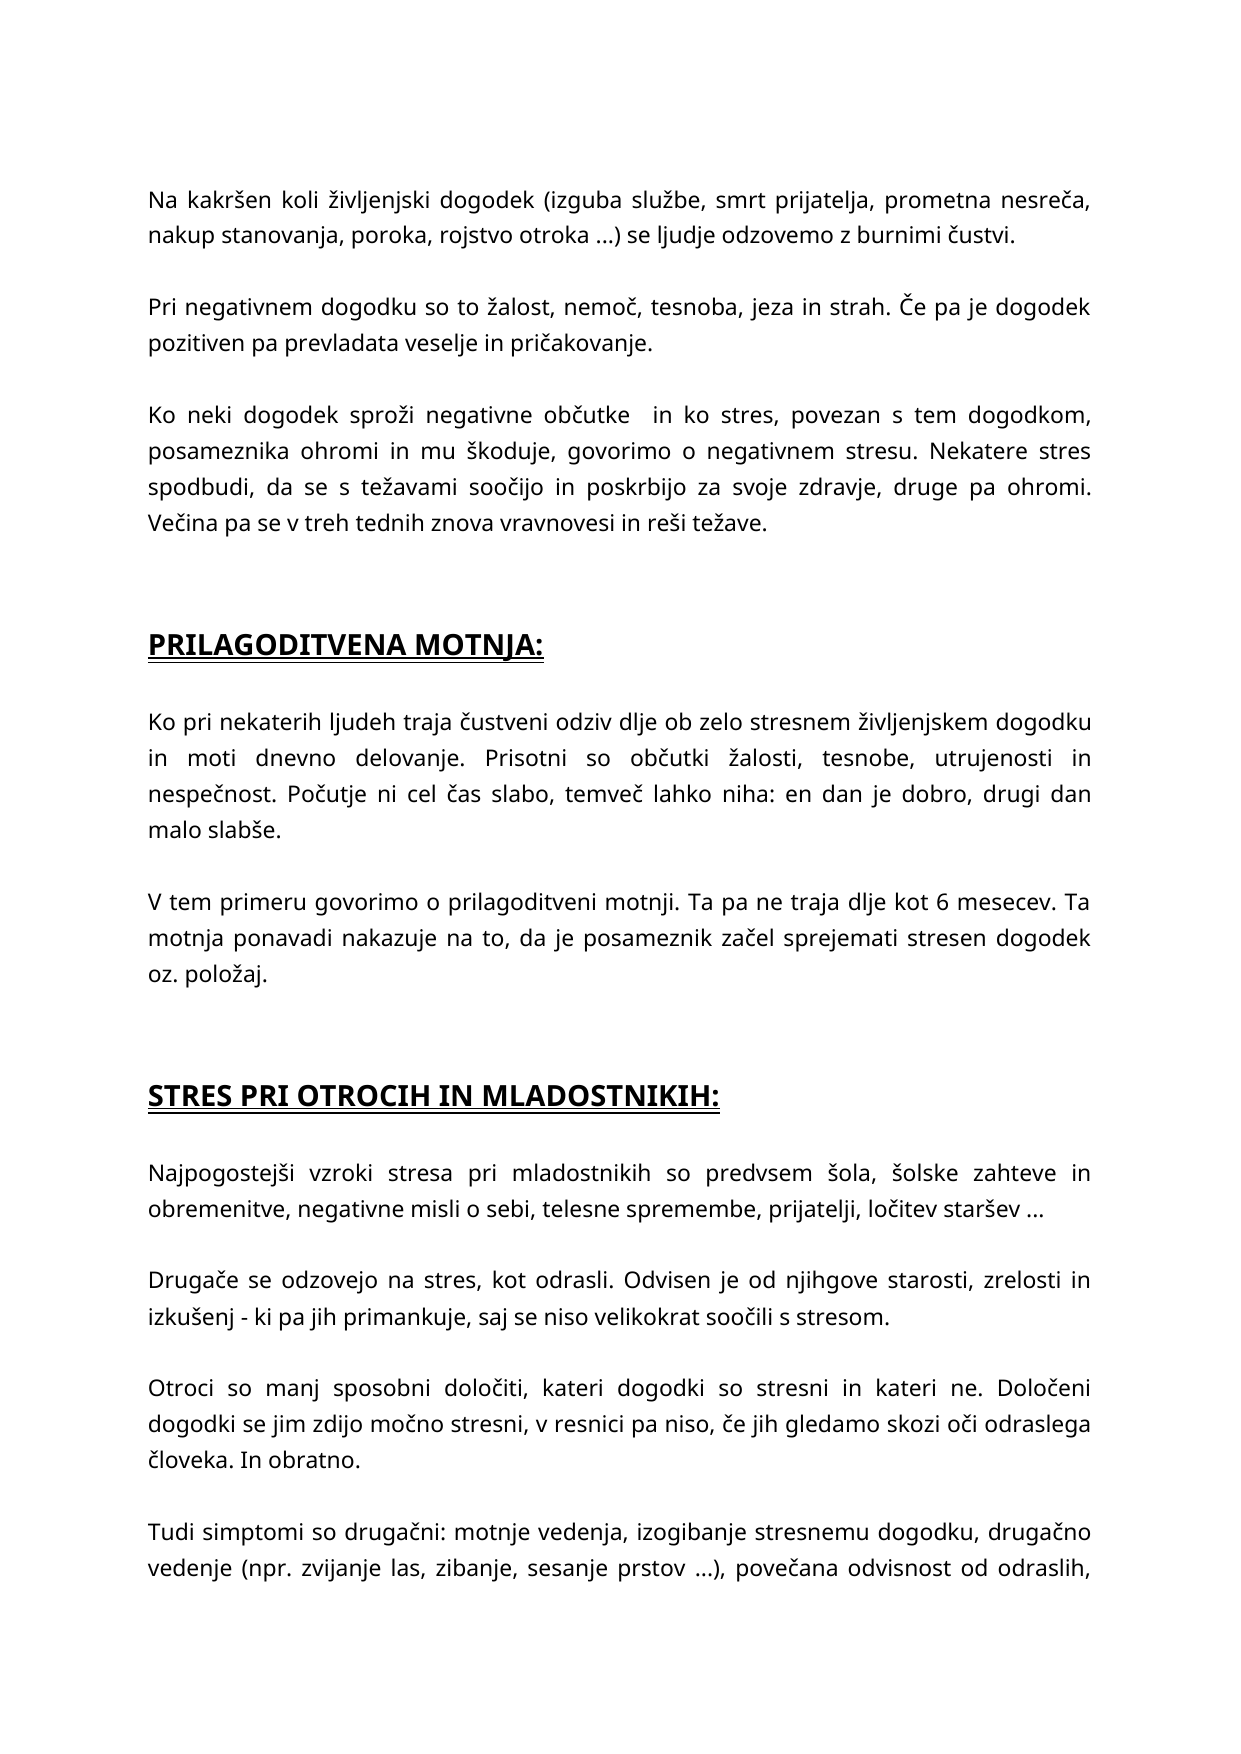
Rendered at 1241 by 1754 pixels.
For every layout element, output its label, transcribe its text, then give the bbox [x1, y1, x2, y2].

text Drugače se odzovejo na stres, kot odrasli. Odvisen je od njihgove starosti, zrelosti in izkušenj - ki pa jih primankuje, saj se niso velikokrat soočili s stresom. [148, 1264, 1093, 1332]
text Najpogostejši vzroki stresa pri mladostnikih so predvsem šola, šolske zahteve in obremenitve, negativne misli o sebi, telesne spremembe, prijatelji, ločitev staršev ... [148, 1157, 1093, 1224]
text Tudi simptomi so drugačni: motnje vedenja, izogibanje stresnemu dogodku, drugačno vedenje (npr. zvijanje las, zibanje, sesanje prstov ...), povečana odvisnost od odraslih, [148, 1516, 1093, 1583]
text PRILAGODITVENA MOTNJA: [148, 624, 1093, 664]
text STRES PRI OTROCIH IN MLADOSTNIKIH: [148, 1075, 1093, 1115]
text Na kakršen koli življenjski dogodek (izguba službe, smrt prijatelja, prometna nesreča, nakup stanovanja, poroka, rojstvo otroka ...) se ljudje odzovemo z burnimi čustvi. [148, 183, 1093, 251]
text V tem primeru govorimo o prilagoditveni motnji. Ta pa ne traja dlje kot 6 mesecev. Ta motnja ponavadi nakazuje na to, da je posameznik začel sprejemati stresen dogodek oz. položaj. [148, 886, 1093, 989]
text Pri negativnem dogodku so to žalost, nemoč, tesnoba, jeza in strah. Če pa je dogodek pozitiven pa prevladata veselje in pričakovanje. [148, 291, 1093, 358]
text Otroci so manj sposobni določiti, kateri dogodki so stresni in kateri ne. Določeni dogodki se jim zdijo močno stresni, v resnici pa niso, če jih gledamo skozi oči odraslega človeka. In obratno. [148, 1372, 1093, 1475]
text Ko pri nekaterih ljudeh traja čustveni odziv dlje ob zelo stresnem življenjskem dogodku in moti dnevno delovanje. Prisotni so občutki žalosti, tesnobe, utrujenosti in nespečnost. Počutje ni cel čas slabo, temveč lahko niha: en dan je dobro, drugi dan malo slabše. [148, 706, 1093, 845]
text Ko neki dogodek sproži negativne občutke in ko stres, povezan s tem dogodkom, posameznika ohromi in mu škoduje, govorimo o negativnem stresu. Nekatere stres spodbudi, da se s težavami soočijo in poskrbijo za svoje zdravje, druge pa ohromi. Večina pa se v treh tednih znova vravnovesi in reši težave. [148, 399, 1093, 538]
